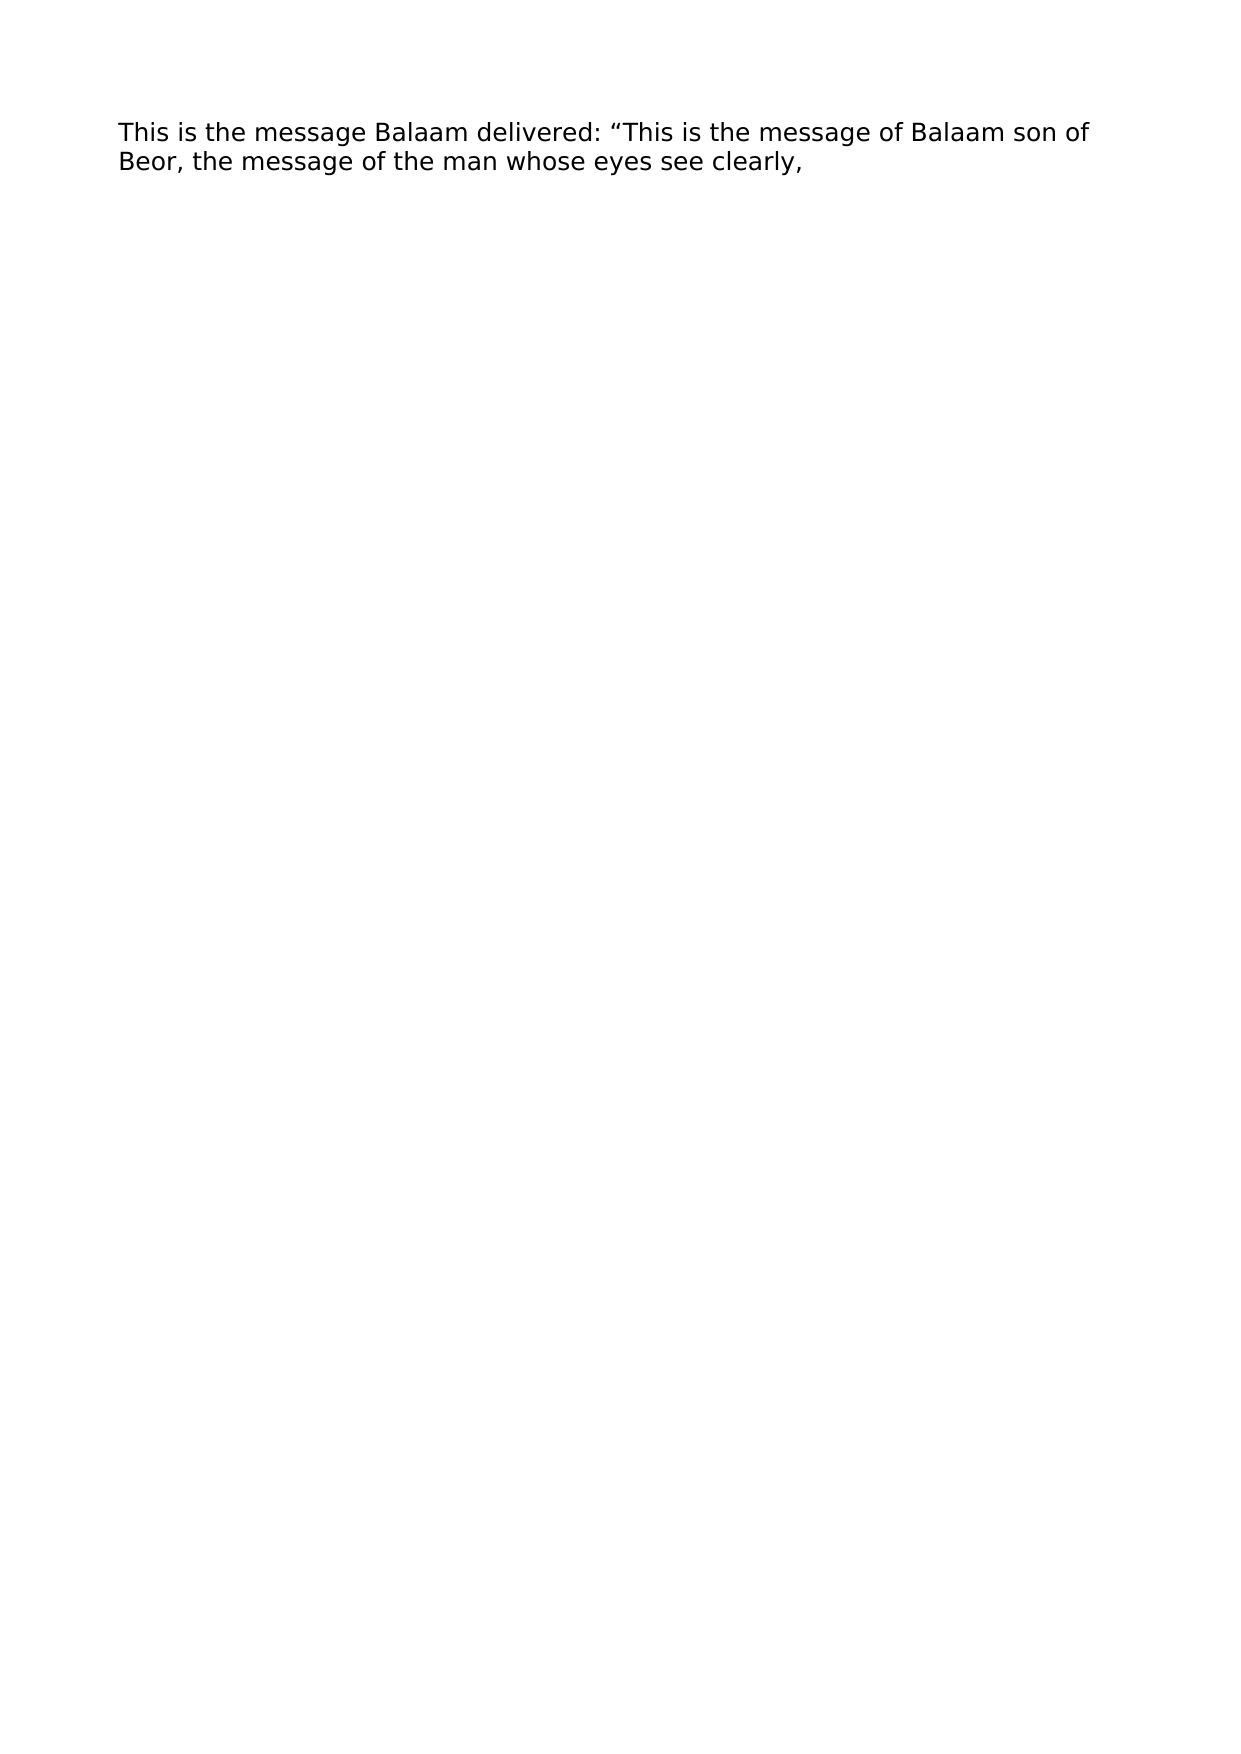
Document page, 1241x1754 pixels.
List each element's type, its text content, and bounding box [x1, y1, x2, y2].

text This is the message Balaam delivered: “This is the message of Balaam son of Beor, the message of the man whose eyes see clearly, [118, 118, 1122, 176]
